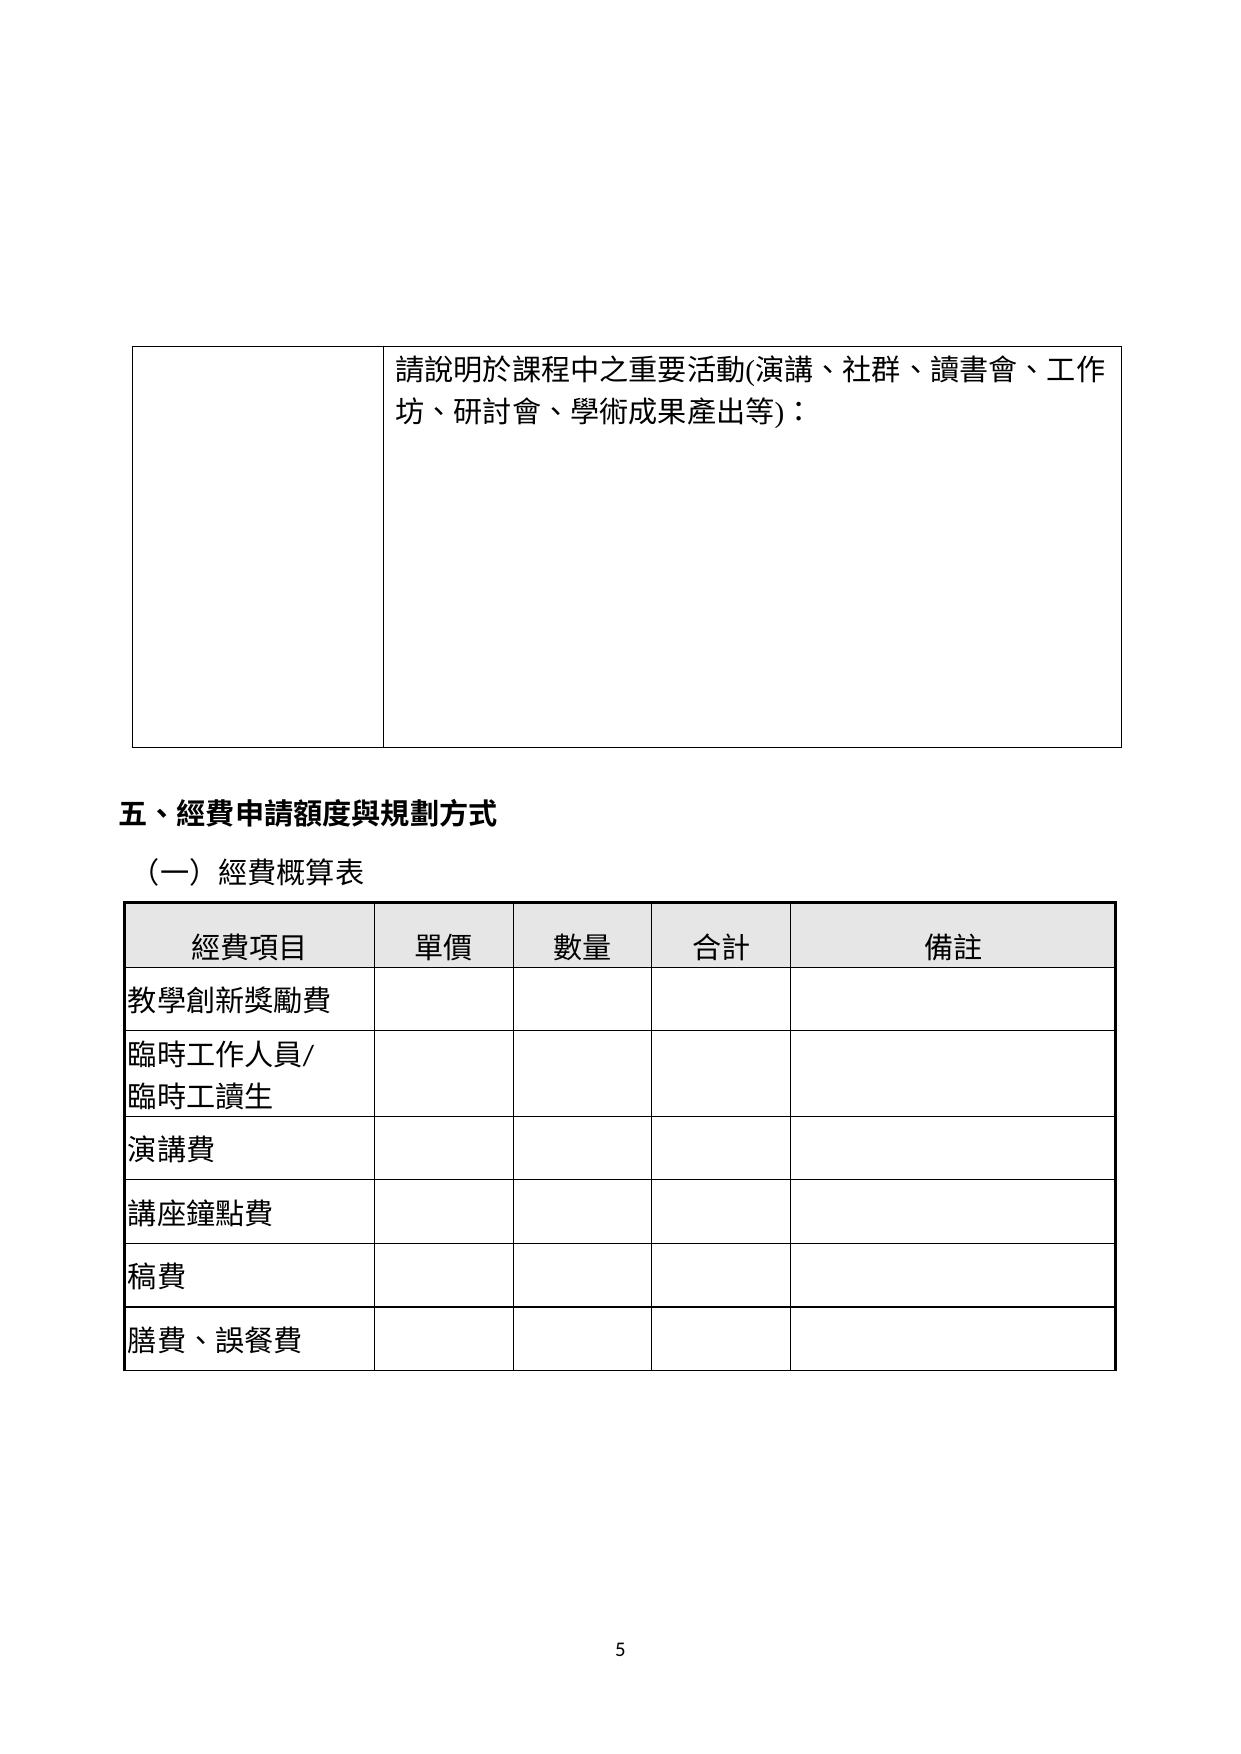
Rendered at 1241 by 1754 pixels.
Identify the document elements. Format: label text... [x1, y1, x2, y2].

table_cell [652, 1308, 790, 1370]
table_cell [791, 1244, 1114, 1306]
table_cell [791, 1117, 1114, 1179]
table_cell [652, 1031, 790, 1116]
text （一）經費概算表 [131, 850, 1122, 892]
table_cell [514, 1244, 651, 1306]
table_cell [375, 1308, 513, 1370]
table_cell 請說明於課程中之重要活動(演講、社群、讀書會、工作坊、研討會、學術成果產出等)： [384, 347, 1121, 747]
table_cell [652, 968, 790, 1030]
table_header 備註 [791, 904, 1114, 967]
table_cell 講座鐘點費 [126, 1180, 374, 1243]
table_cell [791, 968, 1114, 1030]
table_cell [375, 1244, 513, 1306]
table_cell [514, 968, 651, 1030]
table_cell [514, 1308, 651, 1370]
table_cell [514, 1031, 651, 1116]
table_header 單價 [375, 904, 513, 967]
table_cell 演講費 [126, 1117, 374, 1179]
table_header 數量 [514, 904, 651, 967]
table_cell [652, 1117, 790, 1179]
table_header 合計 [652, 904, 790, 967]
table_cell 膳費、誤餐費 [126, 1308, 374, 1370]
table_cell [514, 1117, 651, 1179]
table_cell [791, 1180, 1114, 1243]
table_header 經費項目 [126, 904, 374, 967]
table_cell [652, 1244, 790, 1306]
table_cell [375, 1180, 513, 1243]
table_cell [375, 1031, 513, 1116]
text 五、經費申請額度與規劃方式 [118, 791, 1122, 833]
table_cell [791, 1031, 1114, 1116]
table_cell 稿費 [126, 1244, 374, 1306]
table_cell [791, 1308, 1114, 1370]
table_cell [375, 968, 513, 1030]
table_cell [514, 1180, 651, 1243]
table_cell 教學創新獎勵費 [126, 968, 374, 1030]
table_cell 臨時工作人員/ 臨時工讀生 [126, 1031, 374, 1116]
table_cell [133, 347, 383, 747]
table_cell [375, 1117, 513, 1179]
table_cell [652, 1180, 790, 1243]
